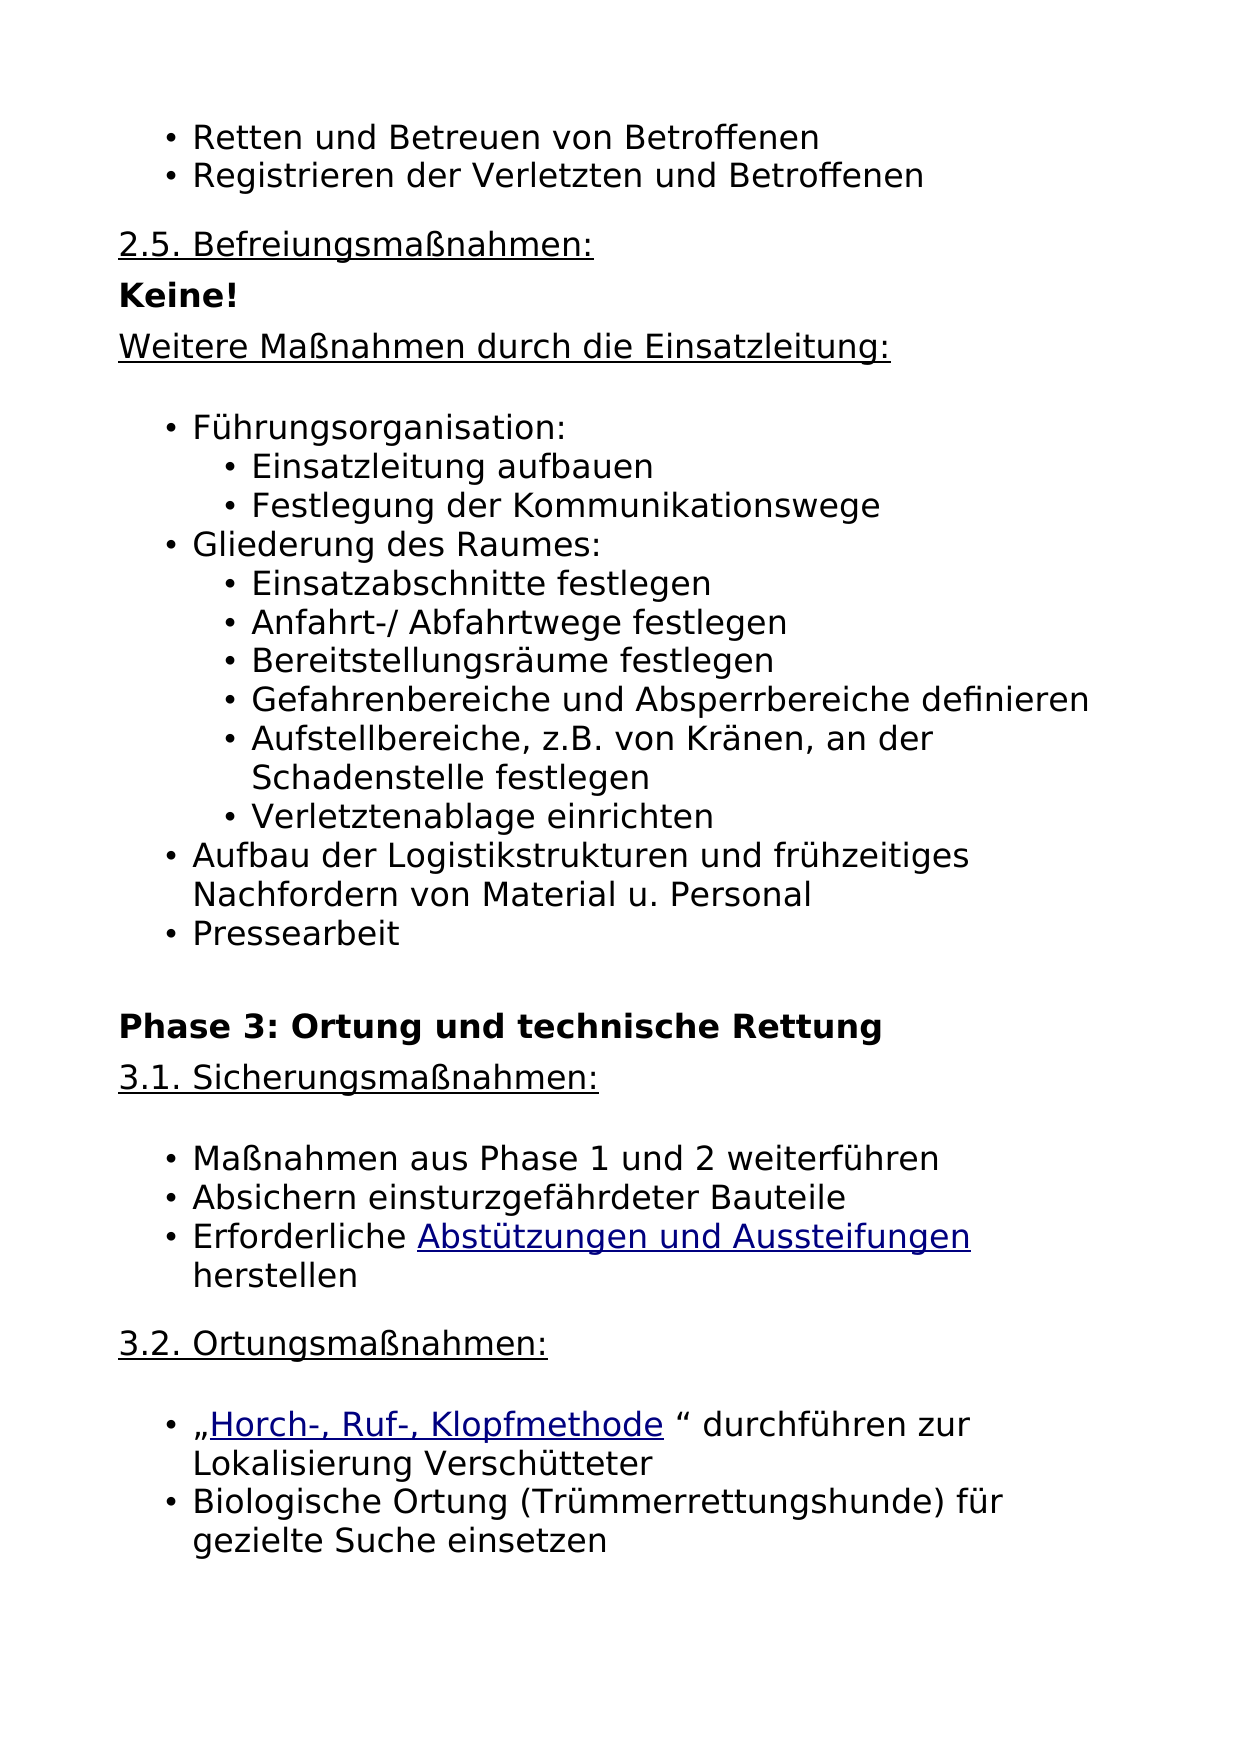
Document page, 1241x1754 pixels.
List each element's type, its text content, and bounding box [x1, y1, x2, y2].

text 3.1. Sicherungsmaßnahmen: [118, 1059, 1122, 1097]
list Absichern einsturzgefährdeter Bauteile [177, 1178, 1122, 1217]
list Aufstellbereiche, z.B. von Kränen, an der Schadenstelle festlegen [236, 720, 1122, 797]
text Keine! [118, 277, 1122, 316]
text Weitere Maßnahmen durch die Einsatzleitung: [118, 328, 1122, 367]
list Einsatzleitung aufbauen [236, 448, 1122, 487]
list Anfahrt-/ Abfahrtwege festlegen [236, 603, 1122, 642]
list Biologische Ortung (Trümmerrettungshunde) für gezielte Suche einsetzen [177, 1483, 1122, 1561]
list „Horch-, Ruf-, Klopfmethode “ durchführen zur Lokalisierung Verschütteter [177, 1405, 1122, 1483]
list Festlegung der Kommunikationswege [236, 487, 1122, 525]
text 3.2. Ortungsmaßnahmen: [118, 1324, 1122, 1363]
list Verletztenablage einrichten [236, 797, 1122, 836]
list Führungsorganisation: [177, 409, 1122, 448]
list Bereitstellungsräume festlegen [236, 642, 1122, 681]
list Retten und Betreuen von Betroffenen [177, 118, 1122, 157]
text 2.5. Befreiungsmaßnahmen: [118, 225, 1122, 264]
list Einsatzabschnitte festlegen [236, 564, 1122, 603]
list Aufbau der Logistikstrukturen und frühzeitiges Nachfordern von Material u. Personal [177, 836, 1122, 914]
list Gliederung des Raumes: [177, 525, 1122, 564]
list Registrieren der Verletzten und Betroffenen [177, 157, 1122, 196]
list Pressearbeit [177, 914, 1122, 953]
list Maßnahmen aus Phase 1 und 2 weiterführen [177, 1139, 1122, 1178]
subtitle Phase 3: Ortung und technische Rettung [118, 1007, 1122, 1046]
list Erforderliche Abstützungen und Aussteifungen herstellen [177, 1217, 1122, 1295]
list Gefahrenbereiche und Absperrbereiche definieren [236, 681, 1122, 720]
